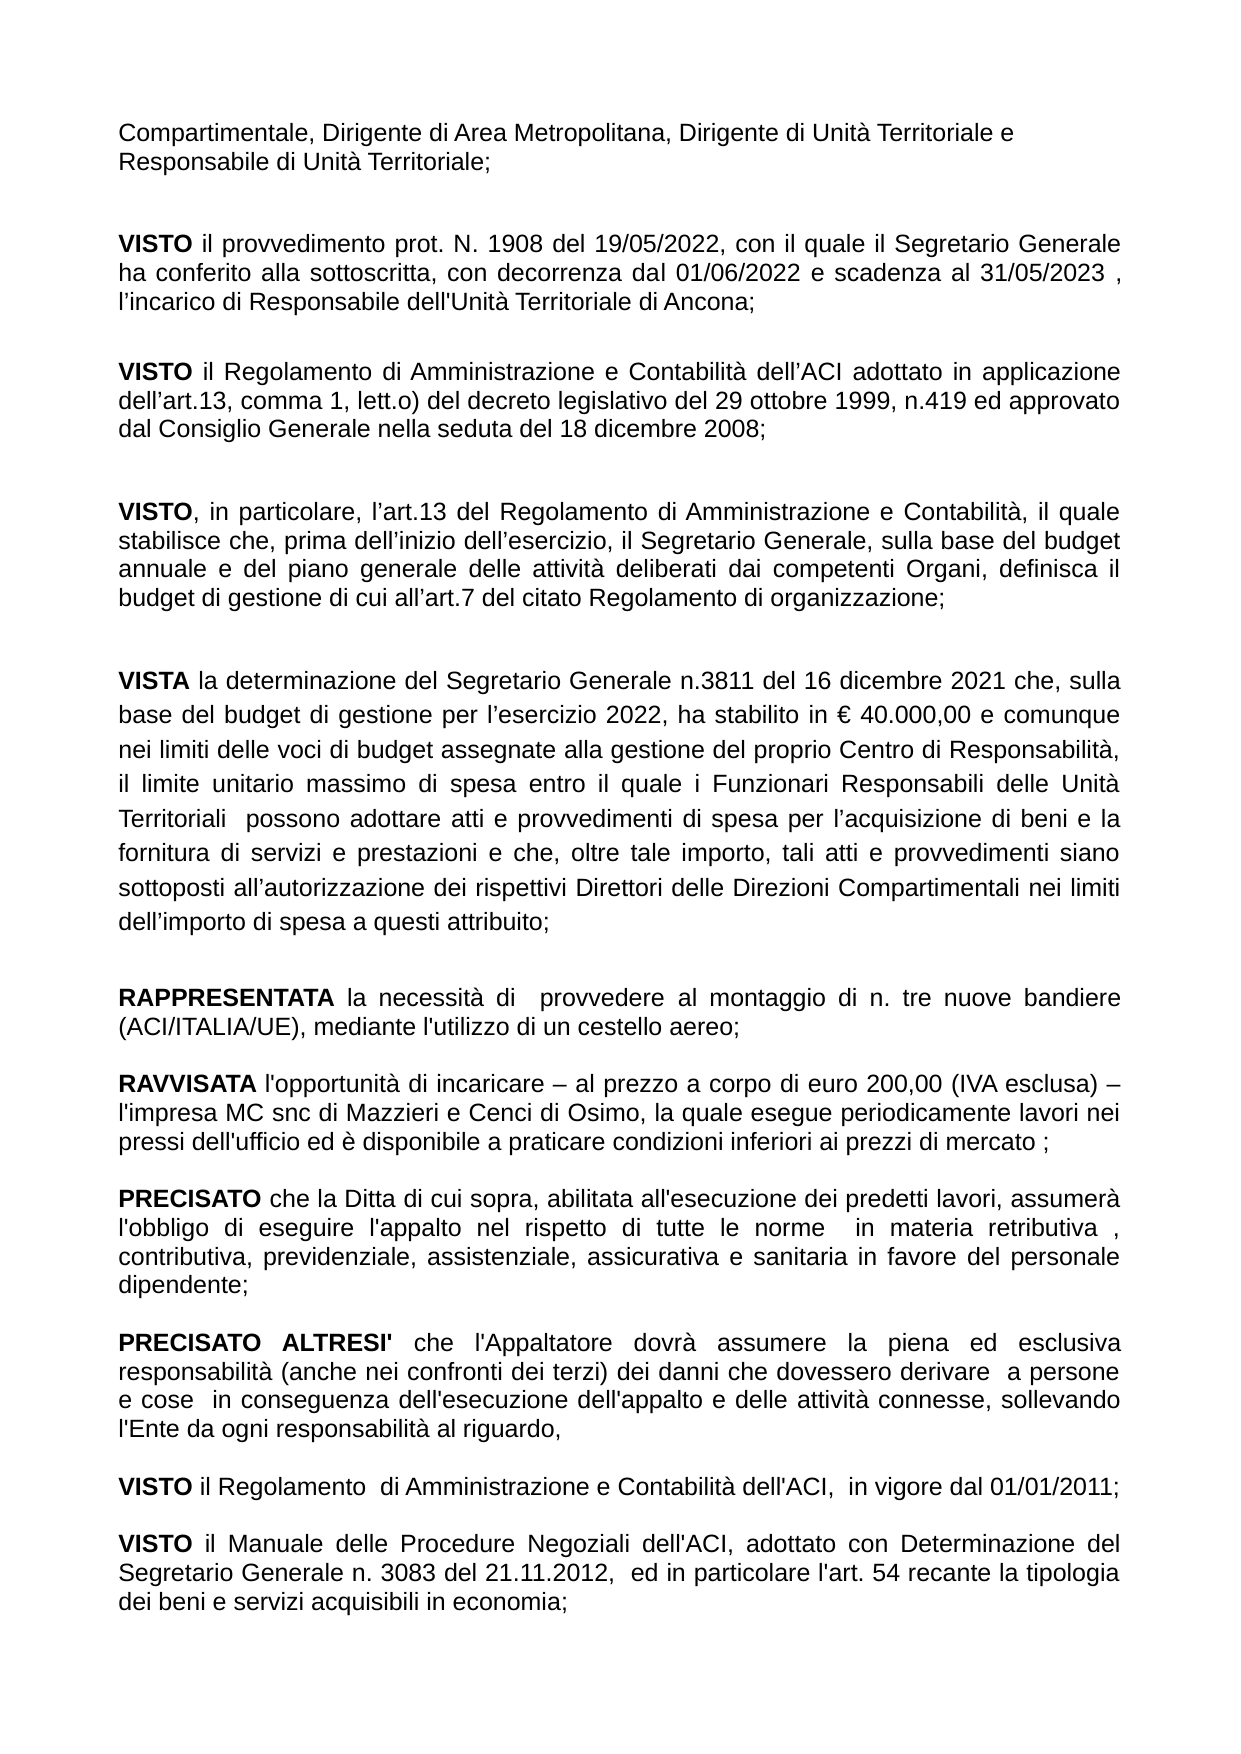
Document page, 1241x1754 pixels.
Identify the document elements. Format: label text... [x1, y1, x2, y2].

text VISTO il Regolamento di Amministrazione e Contabilità dell'ACI, in vigore dal 01/01/2011; [118, 1471, 1122, 1500]
text PRECISATO ALTRESI' che l'Appaltatore dovrà assumere la piena ed esclusiva responsabilità (anche nei confronti dei terzi) dei danni che dovessero derivare a persone e cose in conseguenza dell'esecuzione dell'appalto e delle attività connesse, sollevando l'Ente da ogni responsabilità al riguardo, [118, 1328, 1122, 1443]
text VISTA la determinazione del Segretario Generale n.3811 del 16 dicembre 2021 che, sulla base del budget di gestione per l’esercizio 2022, ha stabilito in € 40.000,00 e comunque nei limiti delle voci di budget assegnate alla gestione del proprio Centro di Responsabilità, il limite unitario massimo di spesa entro il quale i Funzionari Responsabili delle Unità Territoriali possono adottare atti e provvedimenti di spesa per l’acquisizione di beni e la fornitura di servizi e prestazioni e che, oltre tale importo, tali atti e provvedimenti siano sottoposti all’autorizzazione dei rispettivi Direttori delle Direzioni Compartimentali nei limiti dell’importo di spesa a questi attribuito; [118, 666, 1122, 936]
text PRECISATO che la Ditta di cui sopra, abilitata all'esecuzione dei predetti lavori, assumerà l'obbligo di eseguire l'appalto nel rispetto di tutte le norme in materia retributiva , contributiva, previdenziale, assistenziale, assicurativa e sanitaria in favore del personale dipendente; [118, 1184, 1122, 1299]
text VISTO il provvedimento prot. N. 1908 del 19/05/2022, con il quale il Segretario Generale ha conferito alla sottoscritta, con decorrenza dal 01/06/2022 e scadenza al 31/05/2023 , l’incarico di Responsabile dell'Unità Territoriale di Ancona; [118, 229, 1122, 316]
text VISTO, in particolare, l’art.13 del Regolamento di Amministrazione e Contabilità, il quale stabilisce che, prima dell’inizio dell’esercizio, il Segretario Generale, sulla base del budget annuale e del piano generale delle attività deliberati dai competenti Organi, definisca il budget di gestione di cui all’art.7 del citato Regolamento di organizzazione; [118, 497, 1122, 612]
text VISTO il Regolamento di Amministrazione e Contabilità dell’ACI adottato in applicazione dell’art.13, comma 1, lett.o) del decreto legislativo del 29 ottobre 1999, n.419 ed approvato dal Consiglio Generale nella seduta del 18 dicembre 2008; [118, 357, 1122, 443]
text Compartimentale, Dirigente di Area Metropolitana, Dirigente di Unità Territoriale e Responsabile di Unità Territoriale; [118, 118, 1122, 176]
text RAVVISATA l'opportunità di incaricare – al prezzo a corpo di euro 200,00 (IVA esclusa) – l'impresa MC snc di Mazzieri e Cenci di Osimo, la quale esegue periodicamente lavori nei pressi dell'ufficio ed è disponibile a praticare condizioni inferiori ai prezzi di mercato ; [118, 1069, 1122, 1155]
text VISTO il Manuale delle Procedure Negoziali dell'ACI, adottato con Determinazione del Segretario Generale n. 3083 del 21.11.2012, ed in particolare l'art. 54 recante la tipologia dei beni e servizi acquisibili in economia; [118, 1529, 1122, 1615]
text RAPPRESENTATA la necessità di provvedere al montaggio di n. tre nuove bandiere (ACI/ITALIA/UE), mediante l'utilizzo di un cestello aereo; [118, 983, 1122, 1040]
